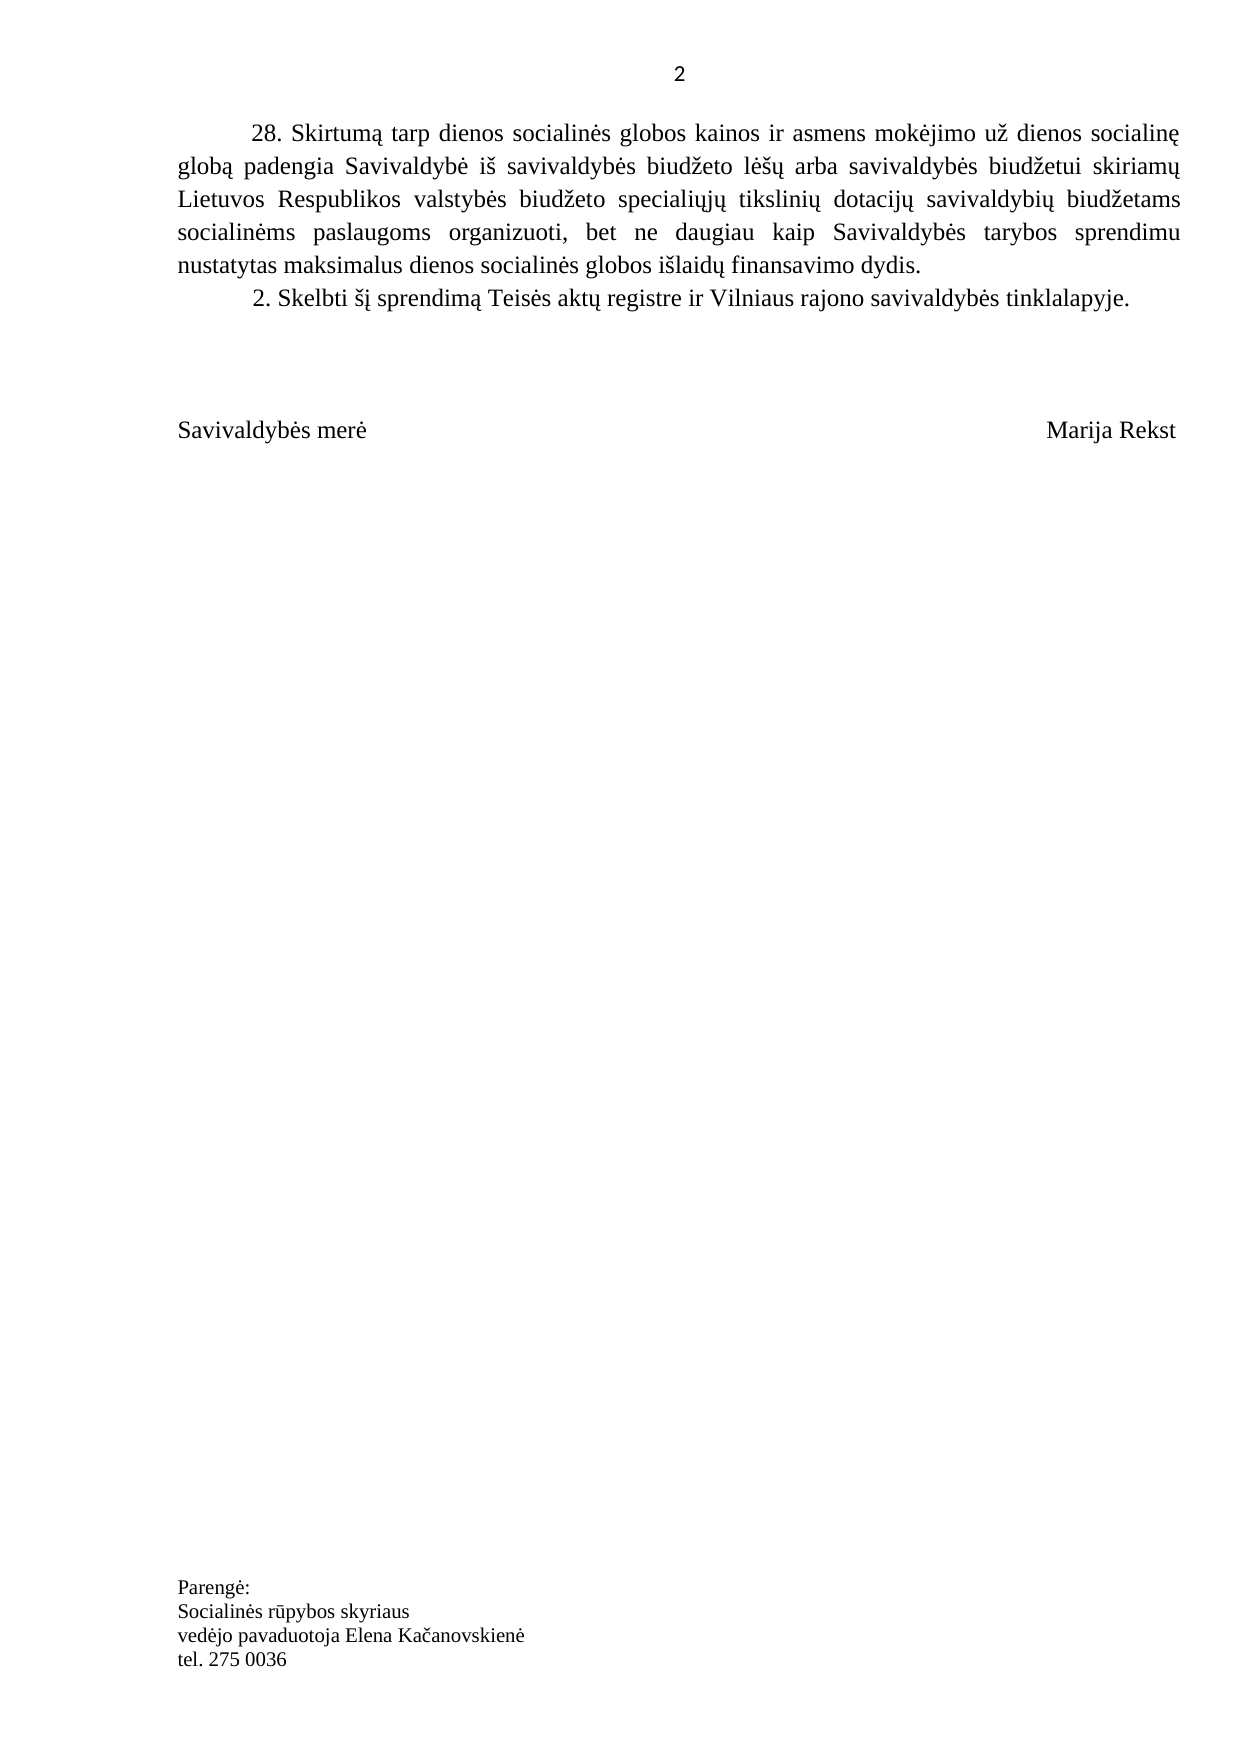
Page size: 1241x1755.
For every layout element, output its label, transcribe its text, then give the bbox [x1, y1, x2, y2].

text 2. Skelbti šį sprendimą Teisės aktų registre ir Vilniaus rajono savivaldybės tinklalapyje. [177, 283, 1181, 312]
text 28. Skirtumą tarp dienos socialinės globos kainos ir asmens mokėjimo už dienos socialinę globą padengia Savivaldybė iš savivaldybės biudžeto lėšų arba savivaldybės biudžetui skiriamų Lietuvos Respublikos valstybės biudžeto specialiųjų tikslinių dotacijų savivaldybių biudžetams socialinėms paslaugoms organizuoti, bet ne daugiau kaip Savivaldybės tarybos sprendimu nustatytas maksimalus dienos socialinės globos išlaidų finansavimo dydis. [177, 118, 1181, 279]
text Savivaldybės merė Marija Rekst [177, 415, 1181, 444]
